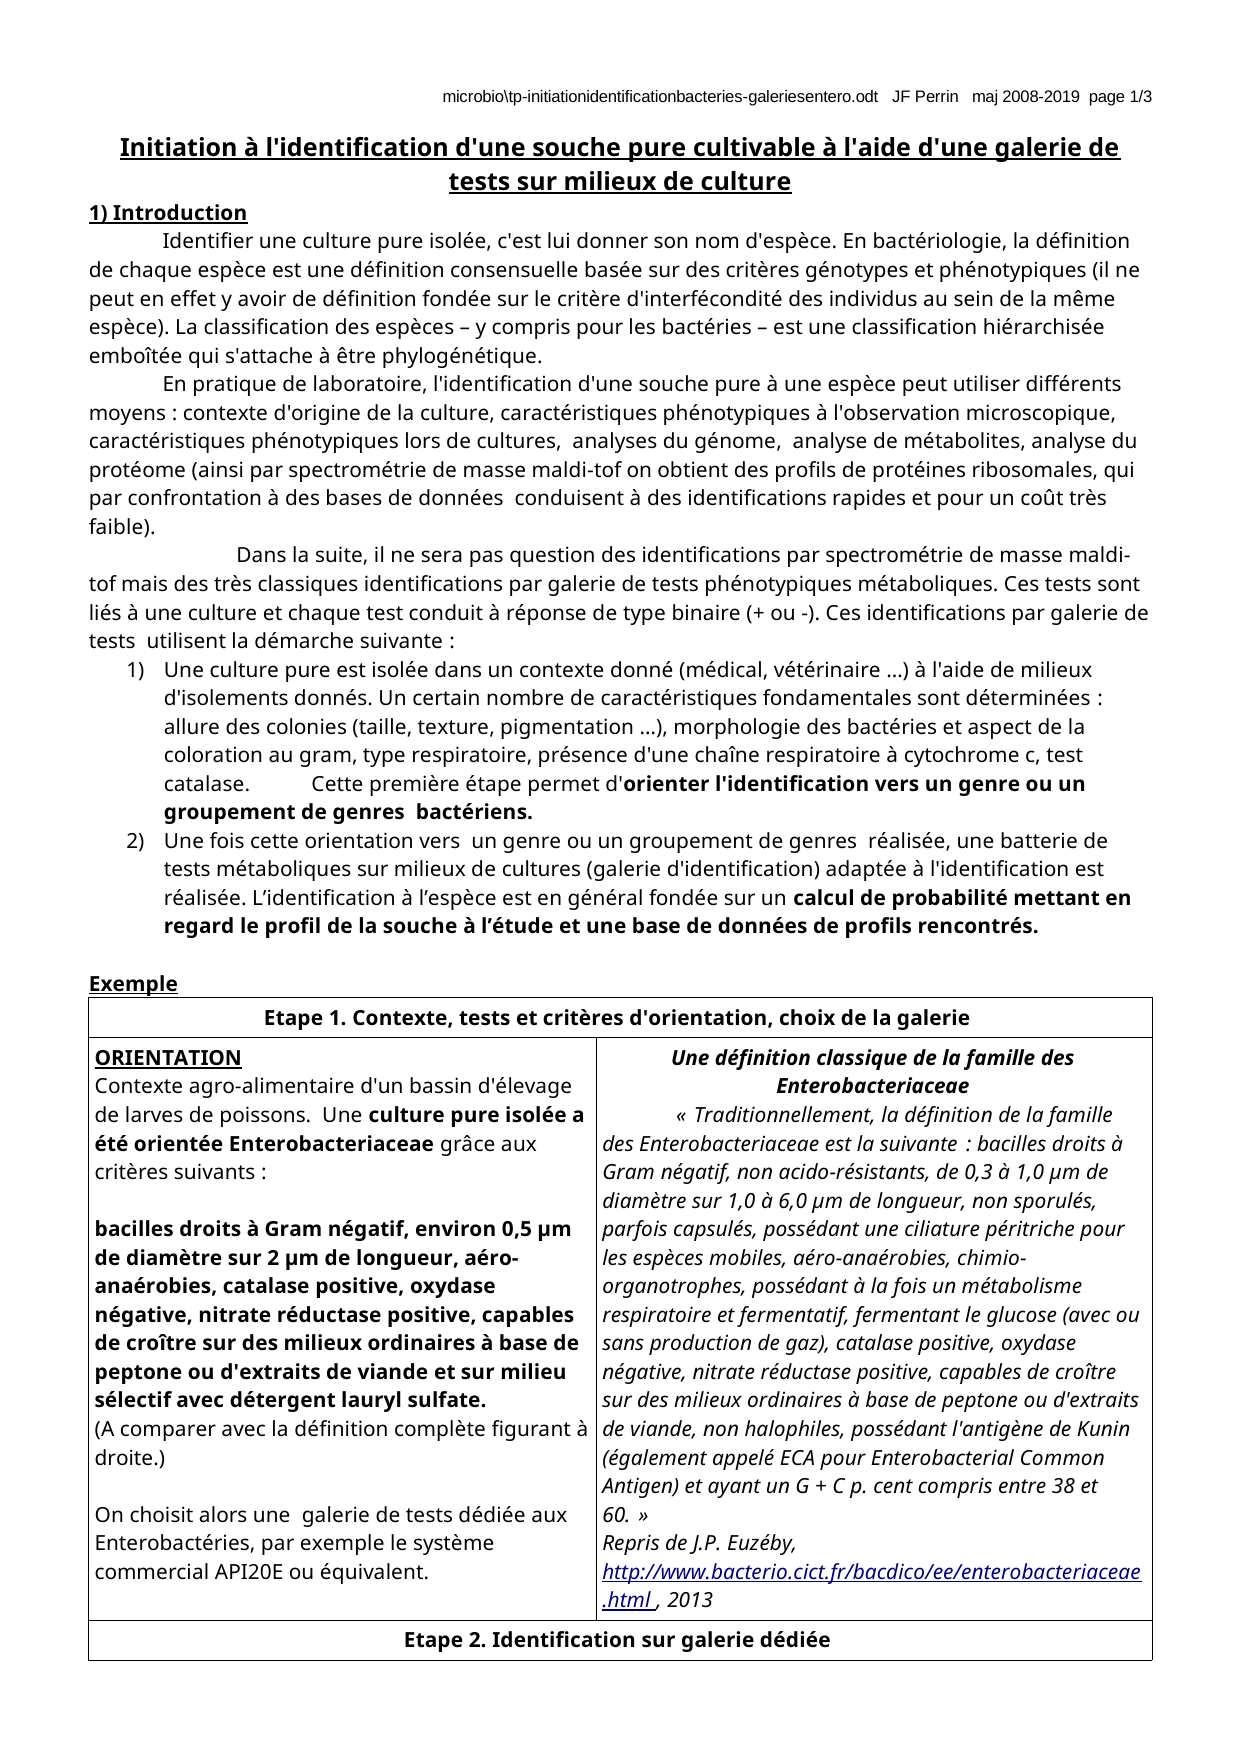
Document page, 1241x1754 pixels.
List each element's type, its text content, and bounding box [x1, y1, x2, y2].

table_cell Une définition classique de la famille des Enterobacteriaceae « Traditionnellement, la définition de la famille des Enterobacteriaceae est la suivante : bacilles droits à Gram négatif, non acido-résistants, de 0,3 à 1,0 µm de diamètre sur 1,0 à 6,0 µm de longueur, non sporulés, parfois capsulés, possédant une ciliature péritriche pour les espèces mobiles, aéro-anaérobies, chimio-organotrophes, possédant à la fois un métabolisme respiratoire et fermentatif, fermentant le glucose (avec ou sans production de gaz), catalase positive, oxydase négative, nitrate réductase positive, capables de croître sur des milieux ordinaires à base de peptone ou d'extraits de viande, non halophiles, possédant l'antigène de Kunin (également appelé ECA pour Enterobacterial Common Antigen) et ayant un G + C p. cent compris entre 38 et 60. » Repris de J.P. Euzéby, http://www.bacterio.cict.fr/bacdico/ee/enterobacteriaceae.html , 2013 [597, 1038, 1152, 1619]
table_header Etape 1. Contexte, tests et critères d'orientation, choix de la galerie [89, 998, 1152, 1037]
text Exemple [88, 968, 1152, 997]
list Une culture pure est isolée dans un contexte donné (médical, vétérinaire …) à l'aide de milieux d'isolements donnés. Un certain nombre de caractéristiques fondamentales sont déterminées : allure des colonies (taille, texture, pigmentation …), morphologie des bactéries et aspect de la coloration au gram, type respiratoire, présence d'une chaîne respiratoire à cytochrome c, test catalase. Cette première étape permet d'orienter l'identification vers un genre ou un groupement de genres bactériens. [126, 654, 1152, 826]
text Initiation à l'identification d'une souche pure cultivable à l'aide d'une galerie de tests sur milieux de culture [88, 130, 1152, 198]
text Identifier une culture pure isolée, c'est lui donner son nom d'espèce. En bactériologie, la définition de chaque espèce est une définition consensuelle basée sur des critères génotypes et phénotypiques (il ne peut en effet y avoir de définition fondée sur le critère d'interfécondité des individus au sein de la même espèce). La classification des espèces – y compris pour les bactéries – est une classification hiérarchisée emboîtée qui s'attache à être phylogénétique. [88, 226, 1152, 369]
table_cell ORIENTATION Contexte agro-alimentaire d'un bassin d'élevage de larves de poissons. Une culture pure isolée a été orientée Enterobacteriaceae grâce aux critères suivants : bacilles droits à Gram négatif, environ 0,5 µm de diamètre sur 2 µm de longueur, aéro-anaérobies, catalase positive, oxydase négative, nitrate réductase positive, capables de croître sur des milieux ordinaires à base de peptone ou d'extraits de viande et sur milieu sélectif avec détergent lauryl sulfate. (A comparer avec la définition complète figurant à droite.) On choisit alors une galerie de tests dédiée aux Enterobactéries, par exemple le système commercial API20E ou équivalent. [89, 1038, 596, 1619]
text En pratique de laboratoire, l'identification d'une souche pure à une espèce peut utiliser différents moyens : contexte d'origine de la culture, caractéristiques phénotypiques à l'observation microscopique, caractéristiques phénotypiques lors de cultures, analyses du génome, analyse de métabolites, analyse du protéome (ainsi par spectrométrie de masse maldi-tof on obtient des profils de protéines ribosomales, qui par confrontation à des bases de données conduisent à des identifications rapides et pour un coût très faible). [88, 369, 1152, 540]
text 1) Introduction [88, 198, 1152, 226]
table_cell Etape 2. Identification sur galerie dédiée [89, 1621, 1152, 1659]
text Dans la suite, il ne sera pas question des identifications par spectrométrie de masse maldi-tof mais des très classiques identifications par galerie de tests phénotypiques métaboliques. Ces tests sont liés à une culture et chaque test conduit à réponse de type binaire (+ ou -). Ces identifications par galerie de tests utilisent la démarche suivante : [88, 540, 1152, 654]
list Une fois cette orientation vers un genre ou un groupement de genres réalisée, une batterie de tests métaboliques sur milieux de cultures (galerie d'identification) adaptée à l'identification est réalisée. L’identification à l’espèce est en général fondée sur un calcul de probabilité mettant en regard le profil de la souche à l’étude et une base de données de profils rencontrés. [126, 826, 1152, 940]
